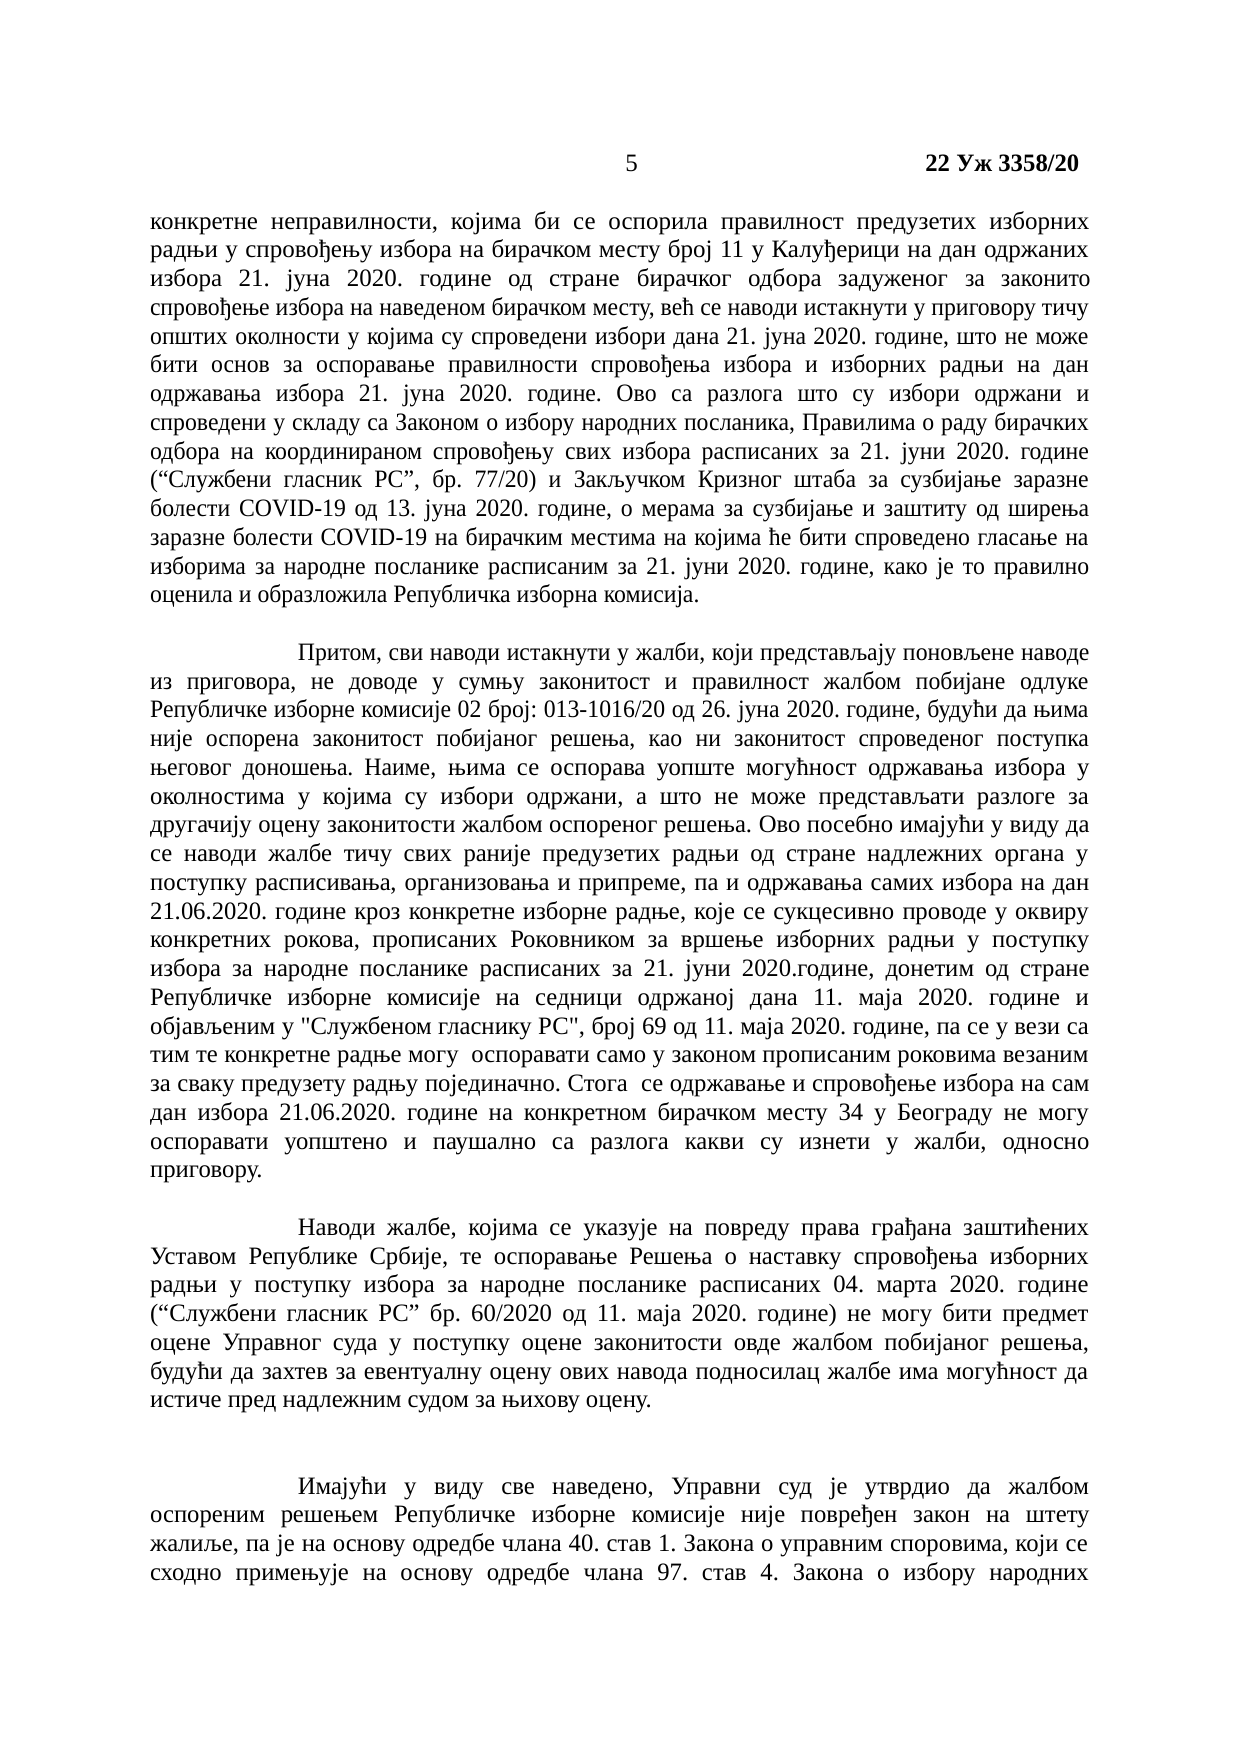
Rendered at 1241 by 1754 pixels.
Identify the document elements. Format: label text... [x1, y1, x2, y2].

text конкретне неправилности, којима би се оспорила правилност предузетих изборних радњи у спровођењу избора на бирачком месту број 11 у Калуђерици на дан одржаних избора 21. јуна 2020. године од стране бирачког одбора задуженог за законито спровођење избора на наведеном бирачком месту, већ се наводи истакнути у приговору тичу општих околности у којима су спроведени избори дана 21. јуна 2020. године, што не може бити основ за оспоравање правилности спровођења избора и изборних радњи на дан одржавања избора 21. јуна 2020. године. Ово са разлога што су избори одржани и спроведени у складу са Законом о избору народних посланика, Правилима о раду бирачких одбора на координираном спровођењу свих избора расписаних за 21. јуни 2020. године (“Службени гласник РС”, бр. 77/20) и Закључком Кризног штаба за сузбијање заразне болести COVID-19 од 13. јуна 2020. године, о мерама за сузбијање и заштиту од ширења заразне болести COVID-19 на бирачким местима на којима ће бити спроведено гласање на изборима за народне посланике расписаним за 21. јуни 2020. године, како је то правилно оценила и образложила Републичка изборна комисија. [150, 206, 1091, 608]
text Притом, сви наводи истакнути у жалби, који представљају поновљене наводе из приговора, не доводе у сумњу законитост и правилност жалбом побијане одлуке Републичке изборне комисије 02 број: 013-1016/20 од 26. јуна 2020. године, будући да њима није оспорена законитост побијаног решења, као ни законитост спроведеног поступка његовог доношења. Наиме, њима се оспорава уопште могућност одржавања избора у околностима у којима су избори одржани, а што не може представљати разлоге за другачију оцену законитости жалбом оспореног решења. Ово посебно имајући у виду да се наводи жалбе тичу свих раније предузетих радњи од стране надлежних органа у поступку расписивања, организовања и припреме, па и одржавања самих избора на дан 21.06.2020. године кроз конкретне изборне радње, које се сукцесивно проводе у оквиру конкретних рокова, прописаних Роковником за вршење изборних радњи у поступку избора за народне посланике расписаних за 21. јуни 2020.године, донетим од стране Републичке изборне комисије на седници одржаној дана 11. маја 2020. године и објављеним у "Службеном гласнику РС", број 69 од 11. маја 2020. године, па се у вези са тим те конкретне радње могу оспоравати само у законом прописаним роковима везаним за сваку предузету радњу појединачно. Стога се одржавање и спровођење избора на сам дан избора 21.06.2020. године на конкретном бирачком месту 34 у Београду не могу оспоравати уопштено и паушално са разлога какви су изнети у жалби, односно приговору. [150, 637, 1091, 1183]
text Наводи жалбе, којима се указује на повреду права грађана заштићених Уставом Републике Србије, те оспоравање Решења о наставку спровођења изборних радњи у поступку избора за народне посланике расписаних 04. марта 2020. године (“Службени гласник РС” бр. 60/2020 од 11. маја 2020. године) не могу бити предмет оцене Управног суда у поступку оцене законитости овде жалбом побијаног решења, будући да захтев за евентуалну оцену ових навода подносилац жалбе има могућност да истиче пред надлежним судом за њихову оцену. [150, 1212, 1091, 1413]
text Имајући у виду све наведено, Управни суд је утврдио да жалбом оспореним решењем Републичке изборне комисије није повређен закон на штету жалиље, па је на основу одредбе члана 40. став 1. Закона о управним споровима, који се сходно примењује на основу одредбе члана 97. став 4. Закона о избору народних [150, 1471, 1091, 1586]
